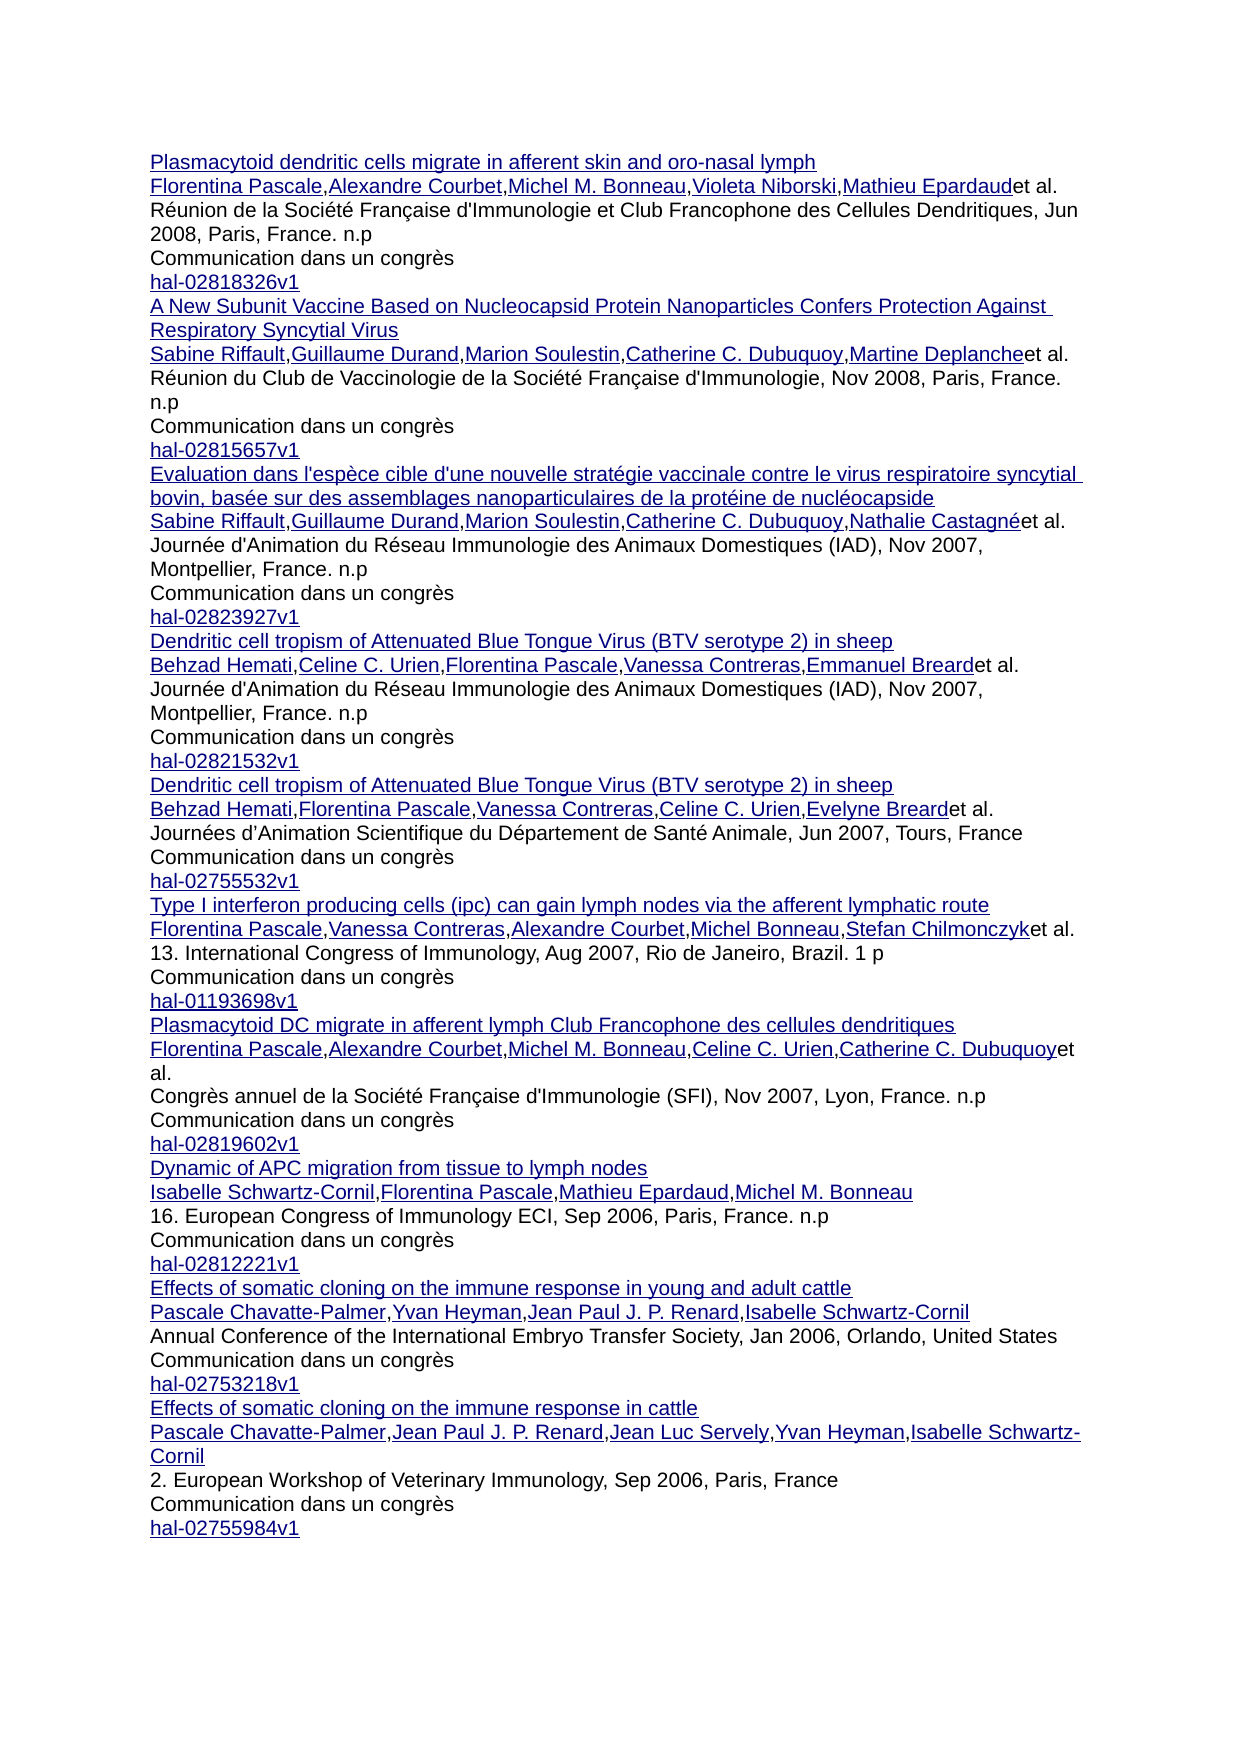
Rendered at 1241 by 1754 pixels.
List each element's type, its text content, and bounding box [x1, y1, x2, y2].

table_cell Plasmacytoid dendritic cells migrate in afferent skin and oro-nasal lymph Florentina Pascale,Alexandre Courbet,Michel M. Bonneau,Violeta Niborski,Mathieu Epardaudet al. Réunion de la Société Française d'Immunologie et Club Francophone des Cellules Dendritiques, Jun 2008, Paris, France. n.p Communication dans un congrès hal-02818326v1 [150, 150, 1090, 294]
table_cell A New Subunit Vaccine Based on Nucleocapsid Protein Nanoparticles Confers Protection Against Respiratory Syncytial Virus Sabine Riffault,Guillaume Durand,Marion Soulestin,Catherine C. Dubuquoy,Martine Deplancheet al. Réunion du Club de Vaccinologie de la Société Française d'Immunologie, Nov 2008, Paris, France. n.p Communication dans un congrès hal-02815657v1 [150, 294, 1090, 461]
table_cell Type I interferon producing cells (ipc) can gain lymph nodes via the afferent lymphatic route Florentina Pascale,Vanessa Contreras,Alexandre Courbet,Michel Bonneau,Stefan Chilmonczyket al. 13. International Congress of Immunology, Aug 2007, Rio de Janeiro, Brazil. 1 p Communication dans un congrès hal-01193698v1 [150, 893, 1090, 1012]
table_cell Plasmacytoid DC migrate in afferent lymph Club Francophone des cellules dendritiques Florentina Pascale,Alexandre Courbet,Michel M. Bonneau,Celine C. Urien,Catherine C. Dubuquoyet al. Congrès annuel de la Société Française d'Immunologie (SFI), Nov 2007, Lyon, France. n.p Communication dans un congrès hal-02819602v1 [150, 1013, 1090, 1156]
table_cell Effects of somatic cloning on the immune response in cattle Pascale Chavatte-Palmer,Jean Paul J. P. Renard,Jean Luc Servely,Yvan Heyman,Isabelle Schwartz-Cornil 2. European Workshop of Veterinary Immunology, Sep 2006, Paris, France Communication dans un congrès hal-02755984v1 [150, 1396, 1090, 1539]
table_cell Effects of somatic cloning on the immune response in young and adult cattle Pascale Chavatte-Palmer,Yvan Heyman,Jean Paul J. P. Renard,Isabelle Schwartz-Cornil Annual Conference of the International Embryo Transfer Society, Jan 2006, Orlando, United States Communication dans un congrès hal-02753218v1 [150, 1276, 1090, 1396]
table_cell Evaluation dans l'espèce cible d'une nouvelle stratégie vaccinale contre le virus respiratoire syncytial bovin, basée sur des assemblages nanoparticulaires de la protéine de nucléocapside Sabine Riffault,Guillaume Durand,Marion Soulestin,Catherine C. Dubuquoy,Nathalie Castagnéet al. Journée d'Animation du Réseau Immunologie des Animaux Domestiques (IAD), Nov 2007, Montpellier, France. n.p Communication dans un congrès hal-02823927v1 [150, 461, 1090, 629]
table_cell Dynamic of APC migration from tissue to lymph nodes Isabelle Schwartz-Cornil,Florentina Pascale,Mathieu Epardaud,Michel M. Bonneau 16. European Congress of Immunology ECI, Sep 2006, Paris, France. n.p Communication dans un congrès hal-02812221v1 [150, 1156, 1090, 1276]
table_cell Dendritic cell tropism of Attenuated Blue Tongue Virus (BTV serotype 2) in sheep Behzad Hemati,Florentina Pascale,Vanessa Contreras,Celine C. Urien,Evelyne Breardet al. Journées d’Animation Scientifique du Département de Santé Animale, Jun 2007, Tours, France Communication dans un congrès hal-02755532v1 [150, 773, 1090, 893]
table_cell Dendritic cell tropism of Attenuated Blue Tongue Virus (BTV serotype 2) in sheep Behzad Hemati,Celine C. Urien,Florentina Pascale,Vanessa Contreras,Emmanuel Breardet al. Journée d'Animation du Réseau Immunologie des Animaux Domestiques (IAD), Nov 2007, Montpellier, France. n.p Communication dans un congrès hal-02821532v1 [150, 629, 1090, 773]
